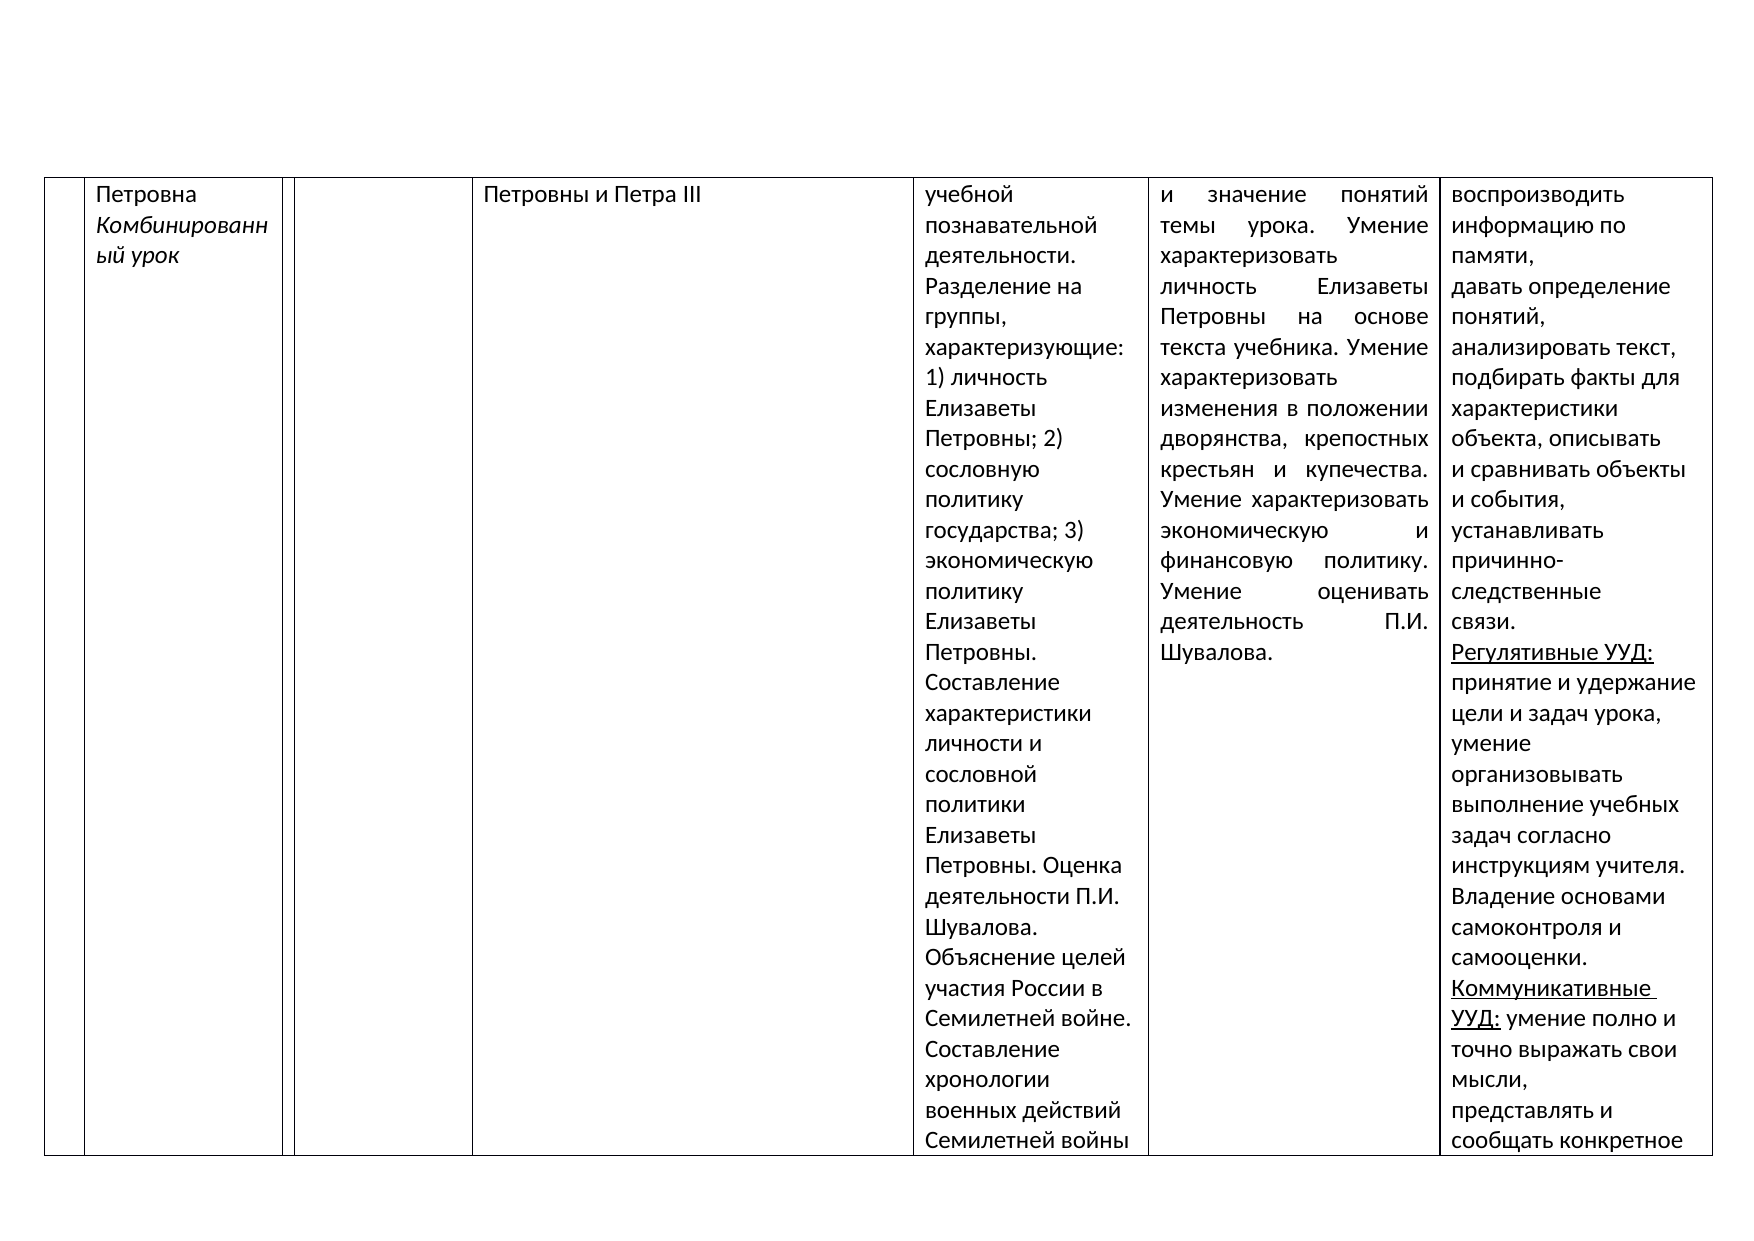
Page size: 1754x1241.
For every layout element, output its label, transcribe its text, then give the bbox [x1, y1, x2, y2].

table_cell [45, 178, 84, 1155]
table_cell [295, 178, 472, 1155]
table_cell воспроизводить информацию по памяти, давать определение понятий, анализировать текст, подбирать факты для характеристики объекта, описывать и сравнивать объекты и события, устанавливать причинно-следственные связи. Регулятивные УУД: принятие и удержание цели и задач урока, умение организовывать выполнение учебных задач согласно инструкциям учителя. Владение основами самоконтроля и самооценки. Коммуникативные УУД: умение полно и точно выражать свои мысли, представлять и сообщать конкретное [1441, 178, 1712, 1155]
table_cell Петровна Комбинированный урок [85, 178, 282, 1155]
table_cell и значение понятий темы урока. Умение характеризовать личность Елизаветы Петровны на основе текста учебника. Умение характеризовать изменения в положении дворянства, крепостных крестьян и купечества. Умение характеризовать экономическую и финансовую политику. Умение оценивать деятельность П.И. Шувалова. [1149, 178, 1439, 1155]
table_cell учебной познавательной деятельности. Разделение на группы, характеризующие: 1) личность Елизаветы Петровны; 2) сословную политику государства; 3) экономическую политику Елизаветы Петровны. Составление характеристики личности и сословной политики Елизаветы Петровны. Оценка деятельности П.И. Шувалова. Объяснение целей участия России в Семилетней войне. Составление хронологии военных действий Семилетней войны [914, 178, 1148, 1155]
table_cell [283, 178, 294, 1155]
table_cell Петровны и Петра III [473, 178, 913, 1155]
